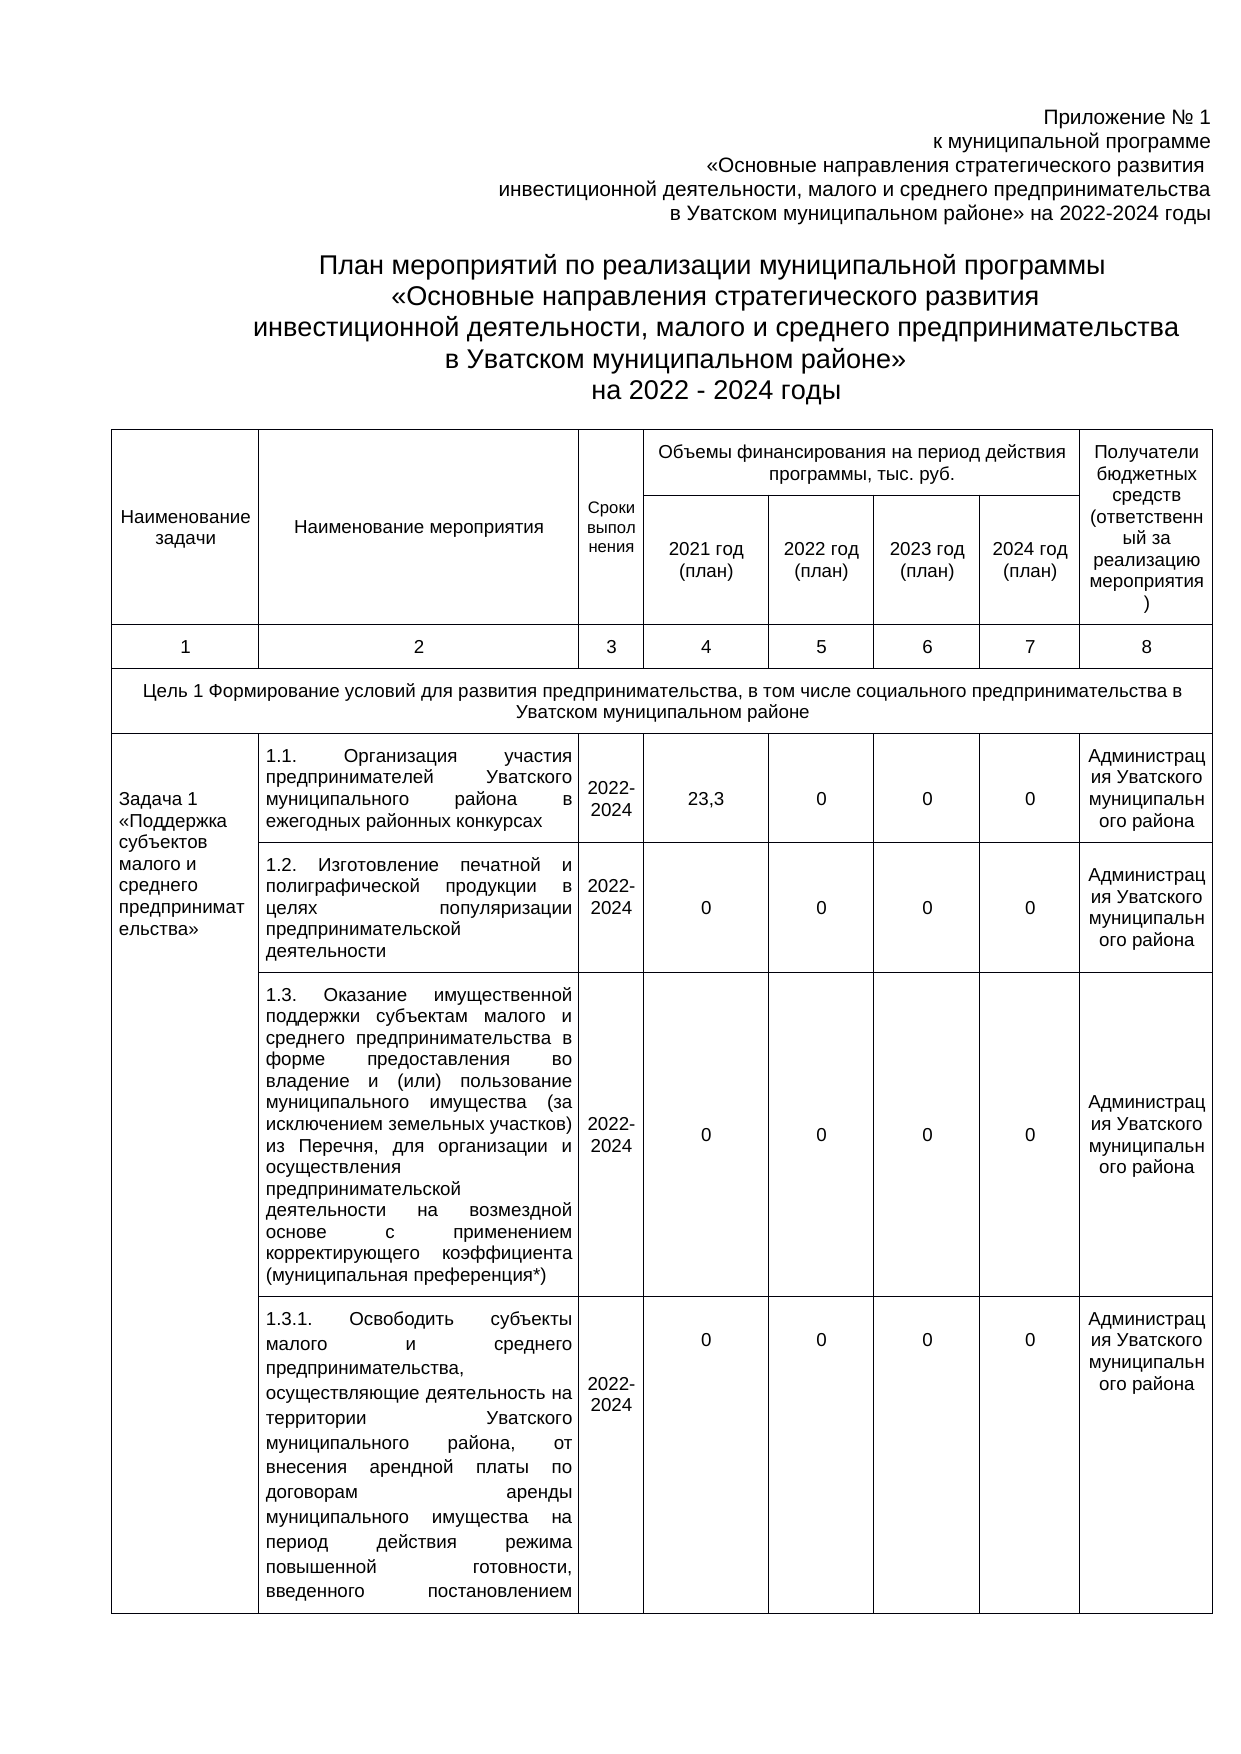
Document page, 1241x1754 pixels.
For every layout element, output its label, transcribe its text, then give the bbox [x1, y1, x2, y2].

table_cell 2 [259, 625, 578, 668]
table_cell 2022-2024 [579, 843, 643, 972]
text Приложение № 1 [177, 105, 1211, 129]
table_cell 0 [644, 1297, 768, 1612]
table_cell 2021 год (план) [644, 496, 768, 624]
table_cell 0 [644, 843, 768, 972]
table_cell 2024 год (план) [980, 496, 1079, 624]
text «Основные направления стратегического развития [177, 280, 1181, 311]
table_cell 0 [980, 1297, 1079, 1612]
table_cell 0 [769, 734, 873, 842]
table_cell 3 [579, 625, 643, 668]
text План мероприятий по реализации муниципальной программы [177, 249, 1181, 280]
text на 2022 - 2024 годы [177, 374, 1181, 405]
table_cell 2022 год (план) [769, 496, 873, 624]
table_cell Администрация Уватского муниципального района [1080, 973, 1212, 1296]
table_header Наименование мероприятия [259, 430, 578, 624]
text инвестиционной деятельности, малого и среднего предпринимательства [177, 177, 1211, 201]
text «Основные направления стратегического развития [177, 153, 1211, 177]
table_cell 2022-2024 [579, 1297, 643, 1612]
table_cell 1 [112, 625, 258, 668]
table_cell 0 [769, 1297, 873, 1612]
table_cell Администрация Уватского муниципального района [1080, 734, 1212, 842]
table_cell 0 [874, 1297, 979, 1612]
text инвестиционной деятельности, малого и среднего предпринимательства в Уватском муниципальном районе» [177, 311, 1181, 374]
table_header Объемы финансирования на период действия программы, тыс. руб. [644, 430, 1079, 494]
table_cell 23,3 [644, 734, 768, 842]
table_header Сроки выполнения [579, 430, 643, 624]
table_cell 0 [874, 843, 979, 972]
table_cell 0 [769, 973, 873, 1296]
table_cell 0 [980, 973, 1079, 1296]
table_cell Цель 1 Формирование условий для развития предпринимательства, в том числе социального предпринимательства в Уватском муниципальном районе [112, 669, 1212, 733]
table_cell 1.3.1. Освободить субъекты малого и среднего предпринимательства, осуществляющие деятельность на территории Уватского муниципального района, от внесения арендной платы по договорам аренды муниципального имущества на период действия режима повышенной готовности, введенного постановлением [259, 1297, 578, 1612]
table_cell 2022-2024 [579, 734, 643, 842]
table_header Наименование задачи [112, 430, 258, 624]
table_cell 2022-2024 [579, 973, 643, 1296]
table_cell 0 [644, 973, 768, 1296]
table_cell 0 [874, 734, 979, 842]
table_cell 0 [874, 973, 979, 1296]
table_cell 4 [644, 625, 768, 668]
table_header Получатели бюджетных средств (ответственный за реализацию мероприятия) [1080, 430, 1212, 624]
table_cell 8 [1080, 625, 1212, 668]
table_cell 0 [980, 843, 1079, 972]
table_cell 0 [769, 843, 873, 972]
table_cell Задача 1 «Поддержка субъектов малого и среднего предпринимательства» [112, 734, 258, 1612]
table_cell 6 [874, 625, 979, 668]
text в Уватском муниципальном районе» на 2022-2024 годы [177, 201, 1211, 225]
table_cell 1.2. Изготовление печатной и полиграфической продукции в целях популяризации предпринимательской деятельности [259, 843, 578, 972]
text к муниципальной программе [177, 129, 1211, 153]
table_cell 2023 год (план) [874, 496, 979, 624]
table_cell Администрация Уватского муниципального района [1080, 843, 1212, 972]
table_cell 1.3. Оказание имущественной поддержки субъектам малого и среднего предпринимательства в форме предоставления во владение и (или) пользование муниципального имущества (за исключением земельных участков) из Перечня, для организации и осуществления предпринимательской деятельности на возмездной основе с применением корректирующего коэффициента (муниципальная преференция*) [259, 973, 578, 1296]
table_cell 1.1. Организация участия предпринимателей Уватского муниципального района в ежегодных районных конкурсах [259, 734, 578, 842]
table_cell 7 [980, 625, 1079, 668]
table_cell 0 [980, 734, 1079, 842]
table_cell Администрация Уватского муниципального района [1080, 1297, 1212, 1612]
table_cell 5 [769, 625, 873, 668]
